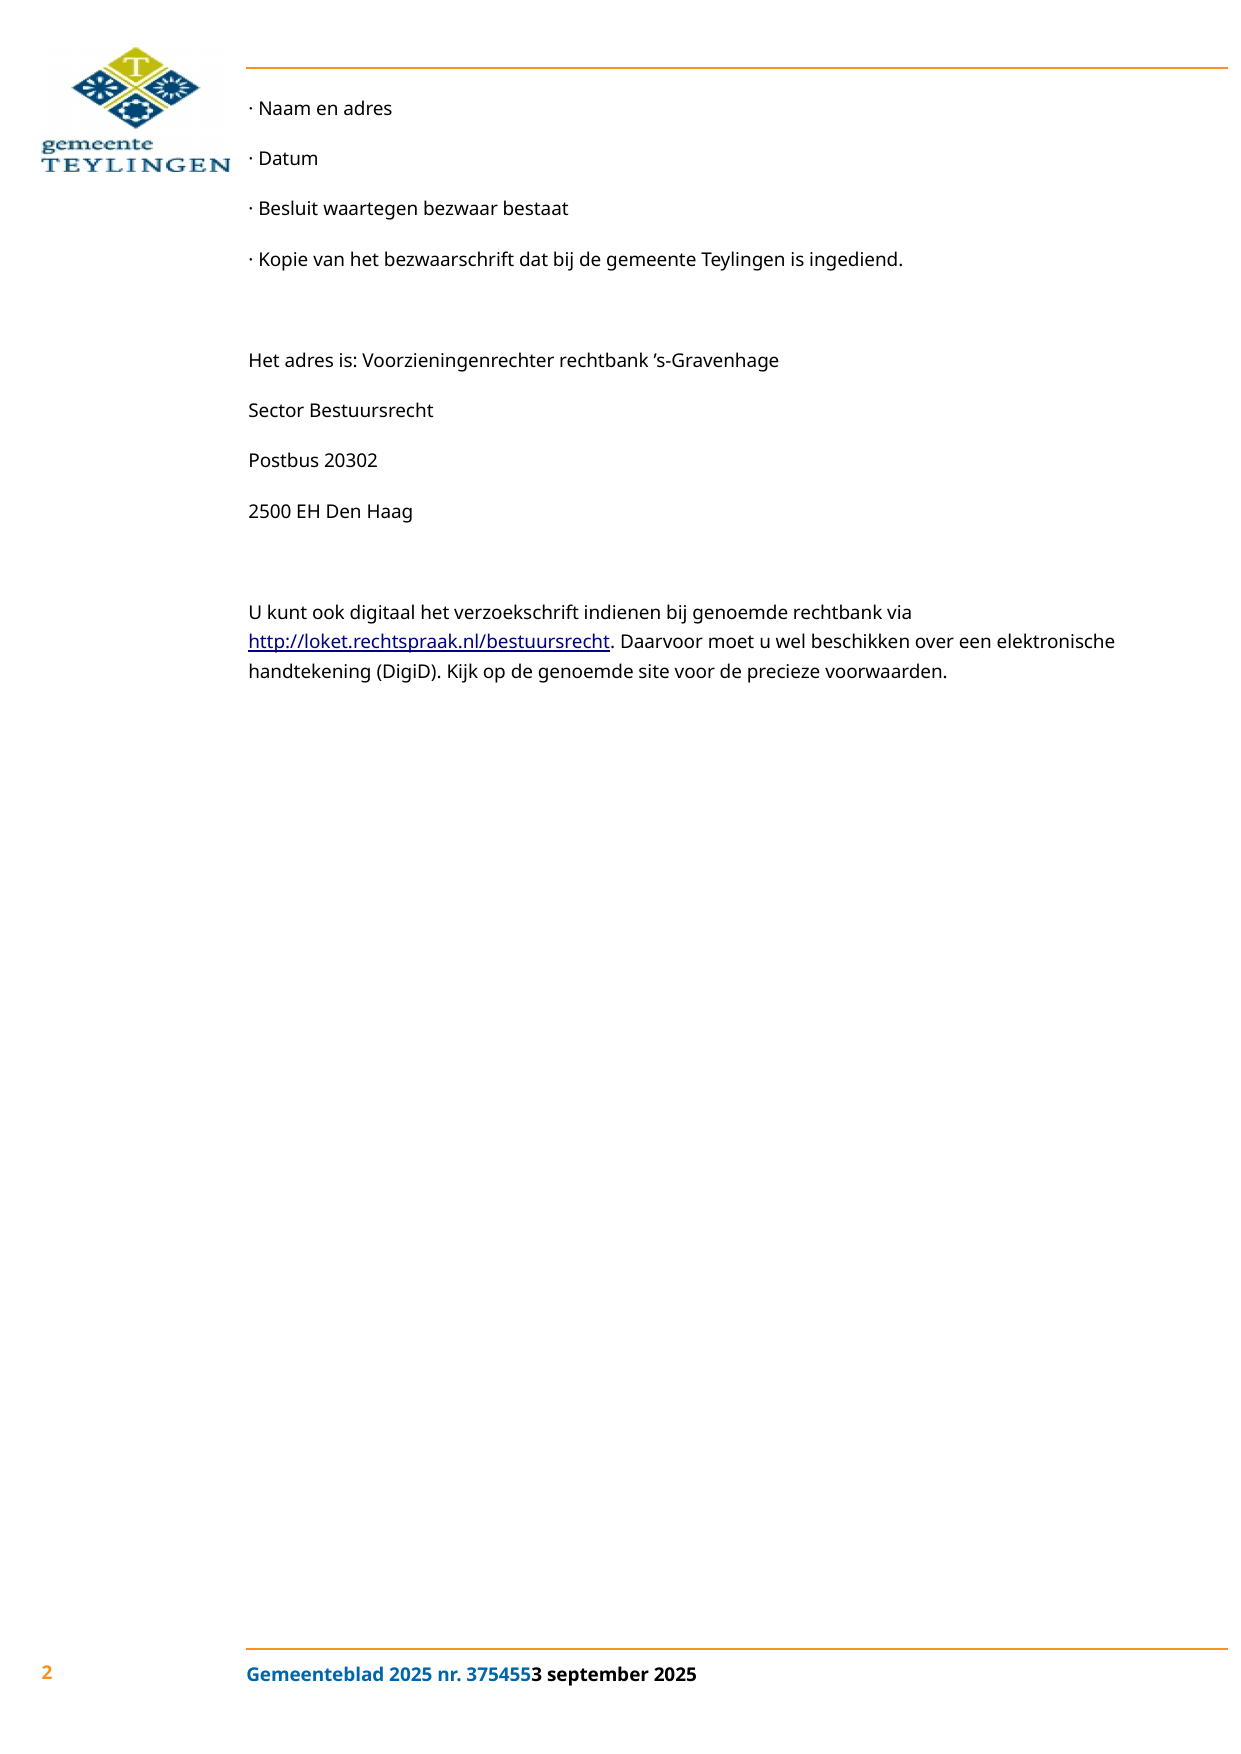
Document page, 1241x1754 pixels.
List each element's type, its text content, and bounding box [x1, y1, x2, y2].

text Sector Bestuursrecht [248, 397, 1152, 423]
text · Kopie van het bezwaarschrift dat bij de gemeente Teylingen is ingediend. [248, 246, 1152, 272]
text · Naam en adres [248, 95, 1152, 121]
text Postbus 20302 [248, 448, 1152, 473]
text U kunt ook digitaal het verzoekschrift indienen bij genoemde rechtbank via http://loket.rechtspraak.nl/bestuursrecht. Daarvoor moet u wel beschikken over een elektronische handtekening (DigiD). Kijk op de genoemde site voor de precieze voorwaarden. [248, 599, 1152, 684]
text · Besluit waartegen bezwaar bestaat [248, 196, 1152, 221]
text · Datum [248, 145, 1152, 171]
text Het adres is: Voorzieningenrechter rechtbank ’s-Gravenhage [248, 347, 1152, 373]
picture [41, 47, 231, 172]
text 2500 EH Den Haag [248, 498, 1152, 524]
